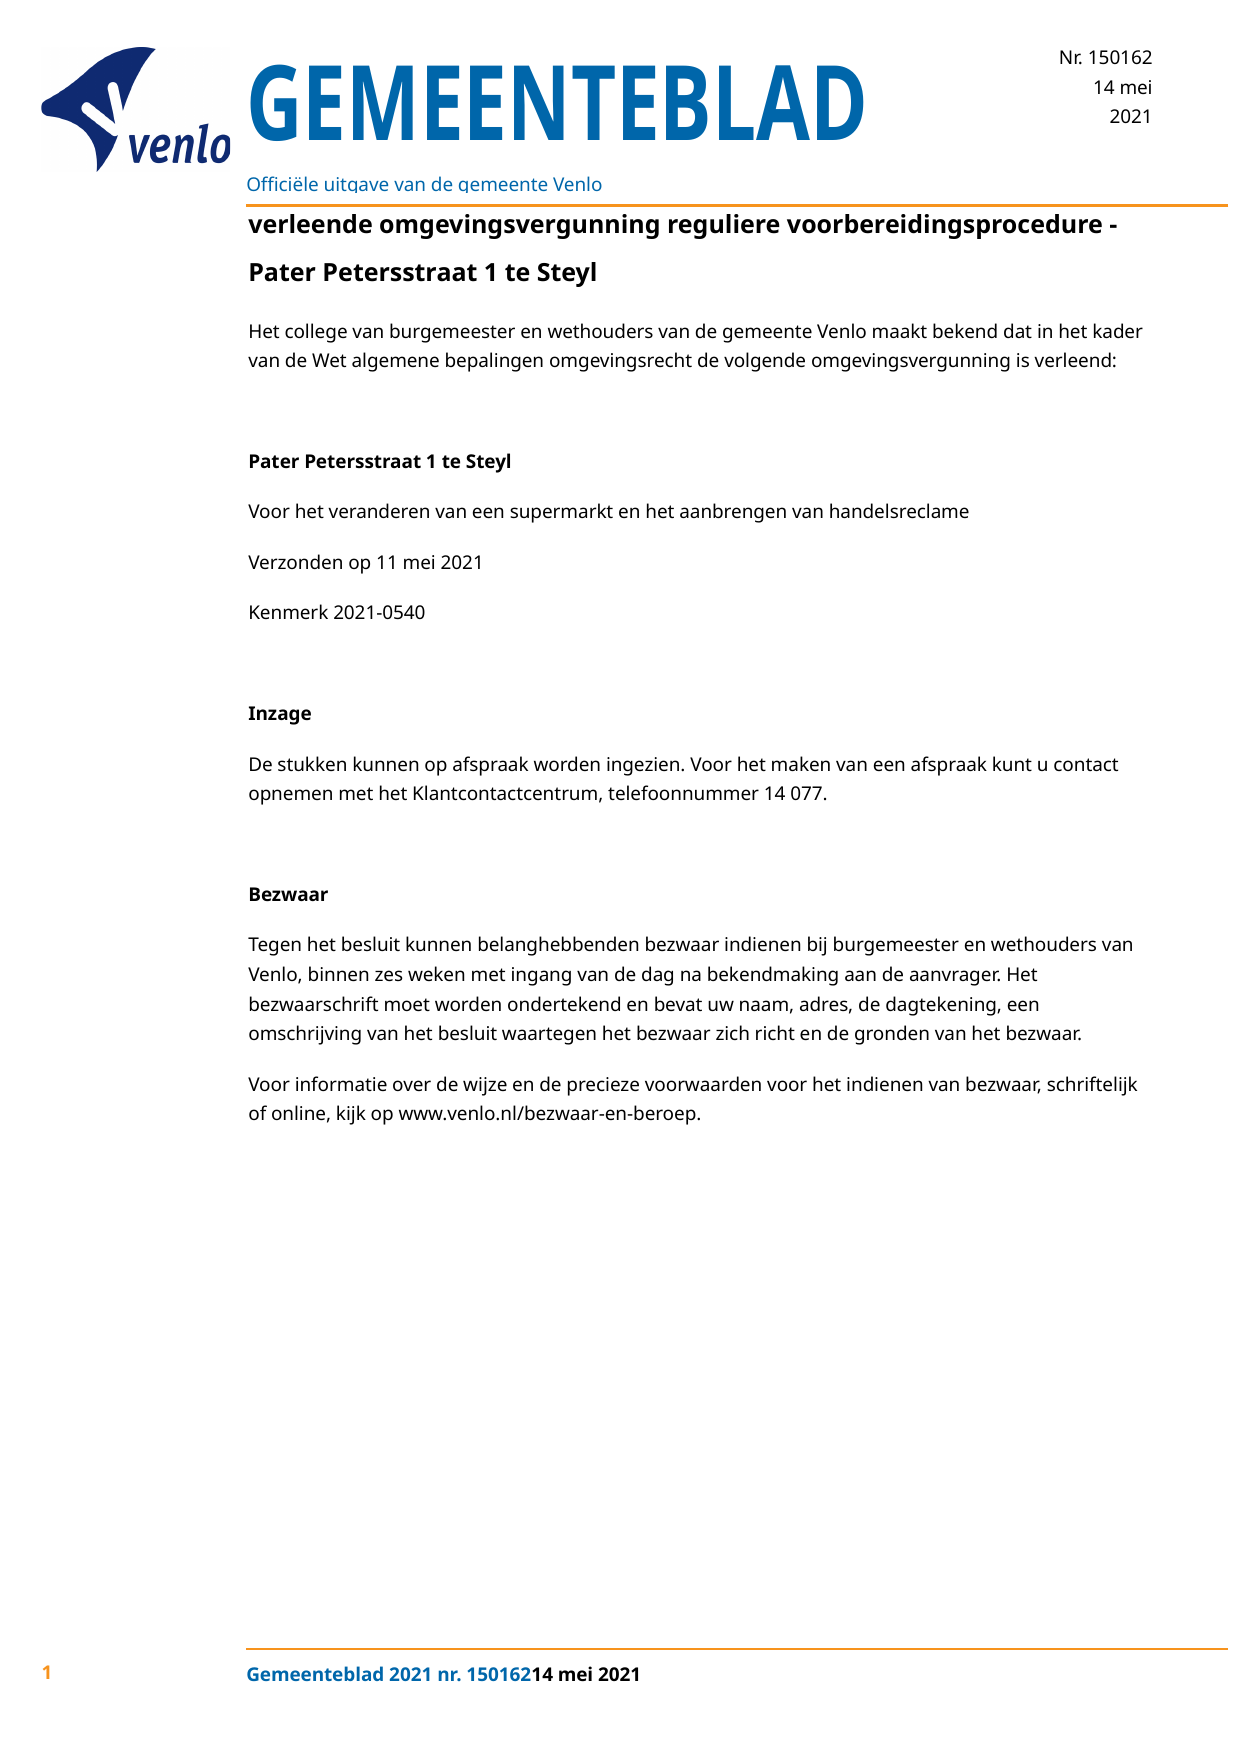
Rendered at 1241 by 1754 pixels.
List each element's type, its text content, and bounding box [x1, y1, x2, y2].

text Kenmerk 2021-0540 [248, 599, 1152, 625]
text Pater Petersstraat 1 te Steyl [248, 448, 1152, 474]
text Voor informatie over de wijze en de precieze voorwaarden voor het indienen van bezwaar, schriftelijk of online, kijk op www.venlo.nl/bezwaar-en-beroep. [248, 1071, 1152, 1126]
text verleende omgevingsvergunning reguliere voorbereidingsprocedure - Pater Petersstraat 1 te Steyl [248, 207, 1152, 288]
text Bezwaar [248, 881, 1152, 907]
picture [41, 47, 231, 172]
text Verzonden op 11 mei 2021 [248, 549, 1152, 575]
text Voor het veranderen van een supermarkt en het aanbrengen van handelsreclame [248, 499, 1152, 524]
text De stukken kunnen op afspraak worden ingezien. Voor het maken van een afspraak kunt u contact opnemen met het Klantcontactcentrum, telefoonnummer 14 077. [248, 751, 1152, 806]
text Tegen het besluit kunnen belanghebbenden bezwaar indienen bij burgemeester en wethouders van Venlo, binnen zes weken met ingang van de dag na bekendmaking aan de aanvrager. Het bezwaarschrift moet worden ondertekend en bevat uw naam, adres, de dagtekening, een omschrijving van het besluit waartegen het bezwaar zich richt en de gronden van het bezwaar. [248, 932, 1152, 1046]
text Het college van burgemeester en wethouders van de gemeente Venlo maakt bekend dat in het kader van de Wet algemene bepalingen omgevingsrecht de volgende omgevingsvergunning is verleend: [248, 318, 1152, 373]
text Inzage [248, 700, 1152, 726]
